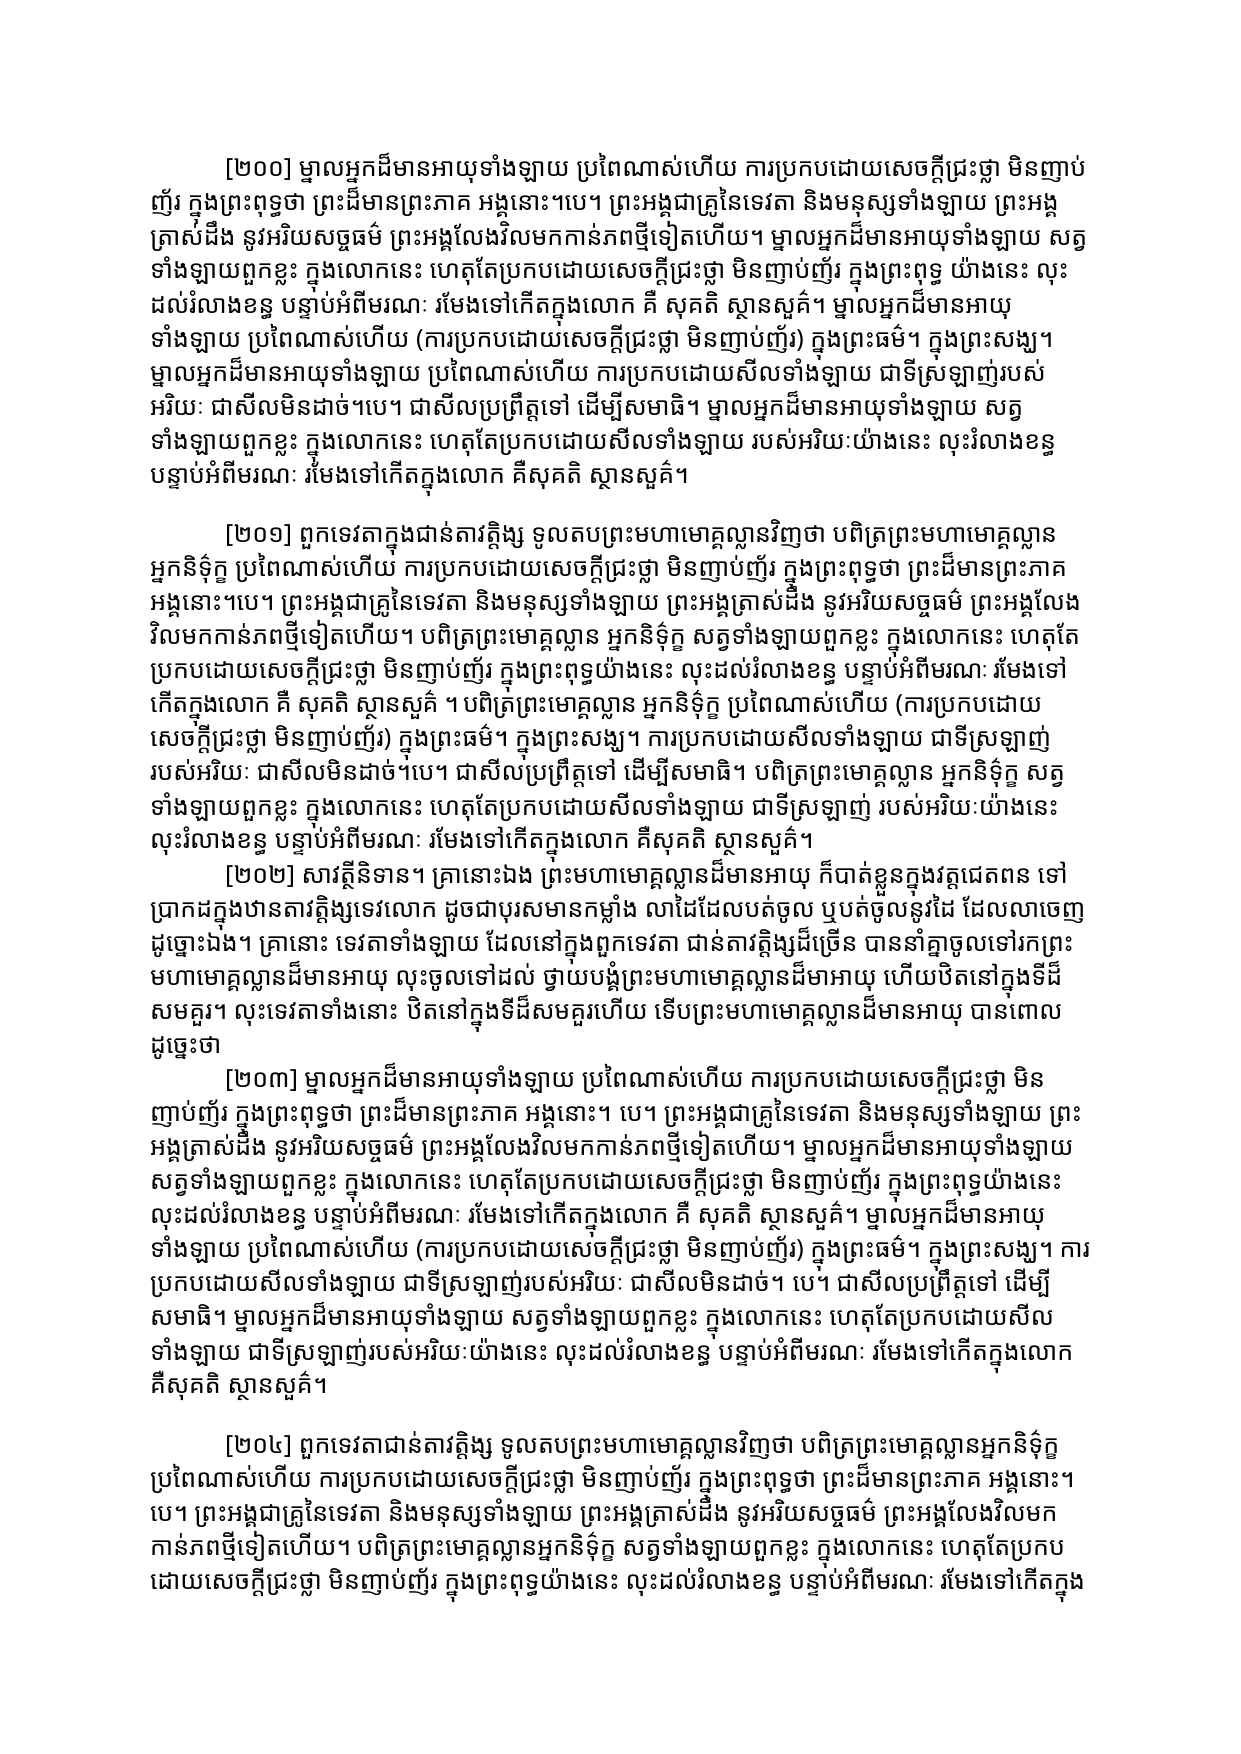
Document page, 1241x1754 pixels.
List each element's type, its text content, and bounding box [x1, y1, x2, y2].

text [២០២] សាវត្ថីនិទាន។ គ្រានោះឯង ព្រះ​មហាមោគ្គល្លានដ៏​មាន​អាយុ ក៏​បាត់​ខ្លួន​ក្នុង​វត្ត​ជេតពន ទៅ​ប្រាកដ​ក្នុង​ឋាន​តាវត្តិង្សទេវលោក ដូច​ជា​បុរស​មាន​កម្លាំង​ លា​ដៃ​ដែលបត់​ចូល ឬ​បត់​ចូល​នូវ​ដៃ ​ដែល​លា​ចេញ ​ដូច្នោះឯង។ ​គ្រា​នោះ​​ ទេវតា​ទាំងឡាយ​ ដែល​នៅ​ក្នុង​ពួក​ទេវតា ជាន់​តាវត្តិង្សដ៏ច្រើន បាន​នាំគ្នា​ចូល​ទៅ​រក​ព្រះ​មហា​មោគ្គល្លាន​ដ៏​មានអាយុ លុះ​ចូល​ទៅ​ដល់​ ថ្វាយ​បង្គំ​ព្រះ​មហាមោគ្គល្លាន​​ដ៏​មា​អាយុ ហើយ​ឋិតនៅ​ក្នុង​ទី​ដ៏​សម​គួរ​។ លុះ​ទេវតា​ទាំងនោះ​ ​ឋិត​នៅ​ក្នុង​ទី​ដ៏​សម​គួរ​ហើយ ទើប​ព្រះ​មហា​​មោគ្គល្លាន​ដ៏​មានអាយុ បាន​ពោល​ដូច្នេះ​ថា [150, 856, 1090, 1061]
text [២០០] ម្នាល​អ្នក​ដ៏​មានអាយុ​ទាំងឡាយ ប្រពៃ​ណាស់​ហើយ ការ​ប្រកបដោយ​សេចក្ដី​ជ្រះ​ថ្លា​ មិន​ញាប់​ញ័រ​ ក្នុង​ព្រះ​ពុទ្ធថា ព្រះ​ដ៏​មាន​ព្រះ​ភាគ អង្គ​នោះ​។បេ។ ព្រះ​អង្គ​ជាគ្រូ​នៃ​ទេវតា​ និង​មនុស្ស​ទាំងឡាយ ព្រះ​អង្គ​ត្រាស់​ដឹង​​ នូវ​អរិយ​សច្ច​ធម៌ ព្រះ​អង្គ​លែង​វិល​មក​កាន់​ភព​ថ្មី​ទៀត​ហើយ​។ ម្នាល​អ្នក​ដ៏​មានអាយុ​ទាំងឡាយ សត្វ​ទាំងឡាយ​ពួក​ខ្លះ ក្នុង​លោក​នេះ​ ហេតុ​តែ​ប្រកប​ដោយ​សេចក្ដី​ជ្រះ​ថ្លា មិន​ញាប់​ញ័រ​ ក្នុង​ព្រះ​ពុទ្ធ​​ យ៉ាង​នេះ លុះ​ដល់​រំ​លាង​ខន្ធ​ បន្ទាប់​អំ​ពី​មរណៈ រមែង​ទៅ​កើត​ក្នុងលោក​ គឺ​ សុគតិ ស្ថាន​សួគ៌​។ ម្នាល​អ្នក​ដ៏​មានអាយុ​ទាំងឡាយ ប្រពៃ​ណាស់​ហើយ (ការ​ប្រកបដោយ​សេចក្ដី​ជ្រះ​ថ្លា​ មិន​ញាប់​ញ័រ)​ ក្នុង​ព្រះ​ធម៌។ ក្នុង​ព្រះ​សង្ឃ។ ម្នាល​អ្នក​ដ៏​មានអាយុ​ទាំងឡាយ ប្រពៃ​ណាស់​ហើយ ការ​ប្រកបដោយសីល​ទាំងឡាយ ជាទី​ស្រឡាញ់​របស់​អរិយៈ ជា​សីល​មិន​ដាច់​។បេ។ ជាសីល​ប្រ​ព្រឹត្ត​ទៅ ​ដើម្បី​សមាធិ។ ម្នាល​អ្នក​ដ៏​មានអាយុ​ទាំងឡាយ សត្វ​ទាំងឡាយ​ពួក​ខ្លះ ក្នុង​លោក​នេះ​ ហេតុ​តែ​ប្រកប​ដោយ​សីល​ទាំងឡាយ របស់​អរិយៈ​​​​យ៉ាង​នេះ លុះ​រំ​លាង​ខន្ធ​ បន្ទាប់​អំ​ពី​មរណៈ រមែង​ទៅ​កើត​ក្នុងលោក ​គឺ​សុគតិ ​ស្ថាន​សួគ៌​។ [150, 150, 1090, 491]
text [២០១] ពួក​ទេវតា​ក្នុង​ជាន់​តាវត្តិង្ស ទូល​តប​ព្រះ​មហាមោគ្គល្លានវិញ​ថា​ បពិត្រ​ព្រះ​មហា​មោគ្គល្លាន អ្នក​និ​ទ៌ុក្ខ ប្រពៃ​ណាស់​ហើយ ការ​ប្រកប​ដោយ​សេចក្ដីជ្រះ​ថ្លា ​មិន​ញាប់​ញ័រ​ ក្នុង​ព្រះ​ពុទ្ធថា​ ព្រះ​ដ៏​មានព្រះ​ភាគ ​អង្គ​នោះ។បេ។ ព្រះ​អង្គ​ជាគ្រូ​នៃ​ទេវតា ​និង​មនុស្ស​ទាំងឡាយ ព្រះ​អង្គ​ត្រាស់​ដឹង​​ នូវ​អរិយ​សច្ច​ធម៌ ព្រះ​អង្គ​លែង​វិល​មក​កាន់​ភព​ថ្មី​ទៀត​ហើយ​។ បពិត្រ​ព្រះ​​មោគ្គល្លាន អ្នក​និ​ទ៌ុក្ខ សត្វ​ទាំងឡាយ​ពួក​ខ្លះ ក្នុង​លោក​នេះ​ ហេតុ​តែ​ប្រកប​ដោយ​សេចក្ដី​ជ្រះថ្លា មិនញាប់ញ័រ ក្នុង​ព្រះពុទ្ធយ៉ាង​នេះ លុះ​ដល់​រំ​លាង​ខន្ធ​ បន្ទាប់​អំ​ពី​មរណៈ រមែង​ទៅ​កើត​ក្នុងលោក​ គឺ​ សុគតិ ​ស្ថាន​សួគ៌ ​។ បពិត្រ​ព្រះ​មោគ្គល្លាន អ្នក​និ​ទ៌ុក្ខ ប្រពៃ​ណាស់​ហើយ (ការ​ប្រកបដោយ​សេចក្ដី​ជ្រះ​ថ្លា​ មិន​ញាប់​ញ័រ)​ ក្នុង​ព្រះ​ធម៌។ ក្នុង​ព្រះ​សង្ឃ។ ការ​ប្រកបដោយសីល​ទាំងឡាយ ជាទី​ស្រឡាញ់​របស់​អរិយៈ ជា​សីល​មិន​ដាច់។បេ។ ជា​សីល​ប្រព្រឹត្ត​ទៅ ​ដើម្បី​សមាធិ។​ បពិត្រ​ព្រះ​​មោគ្គល្លាន អ្នក​និ​ទ៌ុក្ខ សត្វ​ទាំងឡាយ​ពួក​ខ្លះ ក្នុង​លោក​នេះ​ ហេតុ​តែ​ប្រកប​ដោយ​សីល​ទាំងឡាយ ជាទីស្រឡាញ់ របស់​អរិយៈ​​យ៉ាង​នេះ លុះ​​រំ​លាង​ខន្ធ​ បន្ទាប់​អំ​ពី​មរណៈ រមែង​ទៅ​កើត​ក្នុងលោក ​គឺ​សុគតិ ​ស្ថាន​សួគ៌​។ [150, 516, 1090, 856]
text [២០៣] ម្នាល​អ្នក​ដ៏​មានអាយុ​ទាំងឡាយ ប្រពៃ​ណាស់​ហើយ ការ​ប្រកបដោយ​សេចក្ដី​ជ្រះ​ថ្លា ​មិន​ញាប់​ញ័រ​ ក្នុង​ព្រះ​ពុទ្ធថា ព្រះ​ដ៏​មាន​ព្រះ​ភាគ អង្គ​នោះ​។ បេ។ ព្រះ​អង្គ​ជាគ្រូ​នៃ​ទេវតា ​និង​មនុស្ស​ទាំងឡាយ ព្រះ​អង្គ​ត្រាស់​ដឹង​​ នូវ​អរិយ​សច្ច​ធម៌ ព្រះ​អង្គ​លែង​វិល​មក​កាន់​ភព​ថ្មី​ទៀត​ហើយ​។ ម្នាល​អ្នក​ដ៏​មានអាយុ​ទាំងឡាយ សត្វ​ទាំងឡាយ​ពួក​ខ្លះ ក្នុង​លោក​នេះ​ ហេតុ​តែ​ប្រកប​ដោយ​សេចក្ដី​ជ្រះ​ថ្លា មិន​ញាប់​ញ័រ​ ក្នុង​ព្រះ​ពុទ្ធ​​យ៉ាង​នេះ លុះ​ដល់​រំ​លាង​ខន្ធ​ បន្ទាប់​អំ​ពី​មរណៈ រមែង​ទៅ​កើត​ក្នុងលោក ​គឺ ​សុគតិ​ ស្ថាន​សួគ៌​។ ម្នាល​អ្នក​ដ៏​មានអាយុ​ទាំងឡាយ ប្រពៃ​ណាស់​ហើយ (ការ​ប្រកបដោយ​សេចក្ដី​ជ្រះ​ថ្លា ​មិន​ញាប់​ញ័រ)​ ក្នុង​ព្រះ​ធម៌។ ក្នុង​ព្រះ​សង្ឃ។ ការ​ប្រកបដោយសីល​ទាំងឡាយ ជាទី​ស្រឡាញ់​របស់​អរិយៈ ជា​សីល​មិន​ដាច់​។ បេ។ ជាសីល​ប្រ​ព្រឹត្ត​ទៅ ​ដើម្បី​សមាធិ។ ម្នាល​អ្នក​ដ៏​មានអាយុ​ទាំងឡាយ សត្វ​ទាំងឡាយ​ពួក​ខ្លះ ក្នុង​លោក​នេះ​ ហេតុ​តែ​ប្រកប​ដោយ​សីល​ទាំងឡាយ ជាទីស្រឡាញ់របស់​អរិយៈ​​យ៉ាង​នេះ លុះ​ដល់​រំ​លាង​ខន្ធ​ បន្ទាប់​អំ​ពី​មរណៈ រមែង​ទៅ​កើត​ក្នុងលោក​ គឺ​សុគតិ ស្ថាន​សួគ៌​។ [150, 1061, 1090, 1401]
text [២០៤] ពួក​ទេវតា​​ជាន់​តាវត្តិង្ស ទូល​តប​ព្រះ​មហាមោគ្គល្លានវិញ​ថា​ បពិត្រ​ព្រះមោគ្គល្លានអ្នក​និ​ទ៌ុក្ខ ប្រពៃ​ណាស់​ហើយ ការ​ប្រកប​ដោយ​សេចក្ដីជ្រះ​ថ្លា​ មិន​ញាប់​ញ័រ​ ក្នុង​ព្រះ​ពុទ្ធថា​ ព្រះ​ដ៏​មានព្រះ​ភាគ​ អង្គ​នោះ។ បេ។ ព្រះ​អង្គ​ជាគ្រូ​នៃ​ទេវតា ​និង​មនុស្ស​ទាំងឡាយ ព្រះ​អង្គ​ត្រាស់​ដឹង​​ នូវ​អរិយ​សច្ច​ធម៌ ព្រះ​អង្គ​លែង​វិល​មក​កាន់​ភព​ថ្មី​ទៀត​ហើយ​។ បពិត្រ​ព្រះ​​មោគ្គល្លានអ្នក​និ​ទ៌ុក្ខ សត្វ​ទាំងឡាយ​ពួក​ខ្លះ ក្នុង​លោក​នេះ​ ហេតុ​តែ​ប្រកប​ដោយ​សេចក្ដី​ជ្រះថ្លា មិនញាប់ញ័រ ក្នុង​ព្រះពុទ្ធយ៉ាង​នេះ លុះ​ដល់​រំ​លាង​ខន្ធ ​បន្ទាប់​អំ​ពី​មរណៈ រមែង​ទៅ​កើត​ក្នុងលោក​ គឺ​ សុគតិ​ ស្ថាន​សួគ៌​។ បពិត្រ​ព្រះ​មោគ្គល្លានអ្នក​និ​ទ៌ុក្ខ ប្រពៃ​ណាស់​ហើយ (ការ​ប្រកបដោយ​សេចក្ដី​ជ្រះ​ថ្លា ​មិន​ញាប់​ញ័រ)​ ក្នុង​ព្រះ​ធម៌។ ក្នុង​ព្រះ​សង្ឃ។ ការ​ប្រកបដោយសីល​ទាំងឡាយ ជាទី​ស្រឡាញ់​របស់​អរិយៈ ជា​សីល​មិន​ដាច់។បេ។ ជា​សីល​ប្រព្រឹត្ត​ទៅ ​ដើម្បី​សមាធិ។ បពិត្រ​ព្រះ​មោគ្គល្លាន អ្នក​និ​ទ៌ុក្ខ សត្វ​ទាំងឡាយ​ពួក​ខ្លះ ក្នុង​លោក​នេះ​ ហេតុ​តែ​ប្រកប​ដោយ​សីល​ទាំង ឡាយ ជាទីស្រឡាញ់របស់​អរិយៈ​​យ៉ាង​នេះ លុះ​​រំ​លាង​ខន្ធ​ បន្ទាប់​អំ​ពី​មរណៈ រមែង​ទៅ​កើត​ក្នុងលោក​ គឺ​ សុគតិ ស្ថាន​សួគ៌​។ [150, 1426, 1090, 1597]
